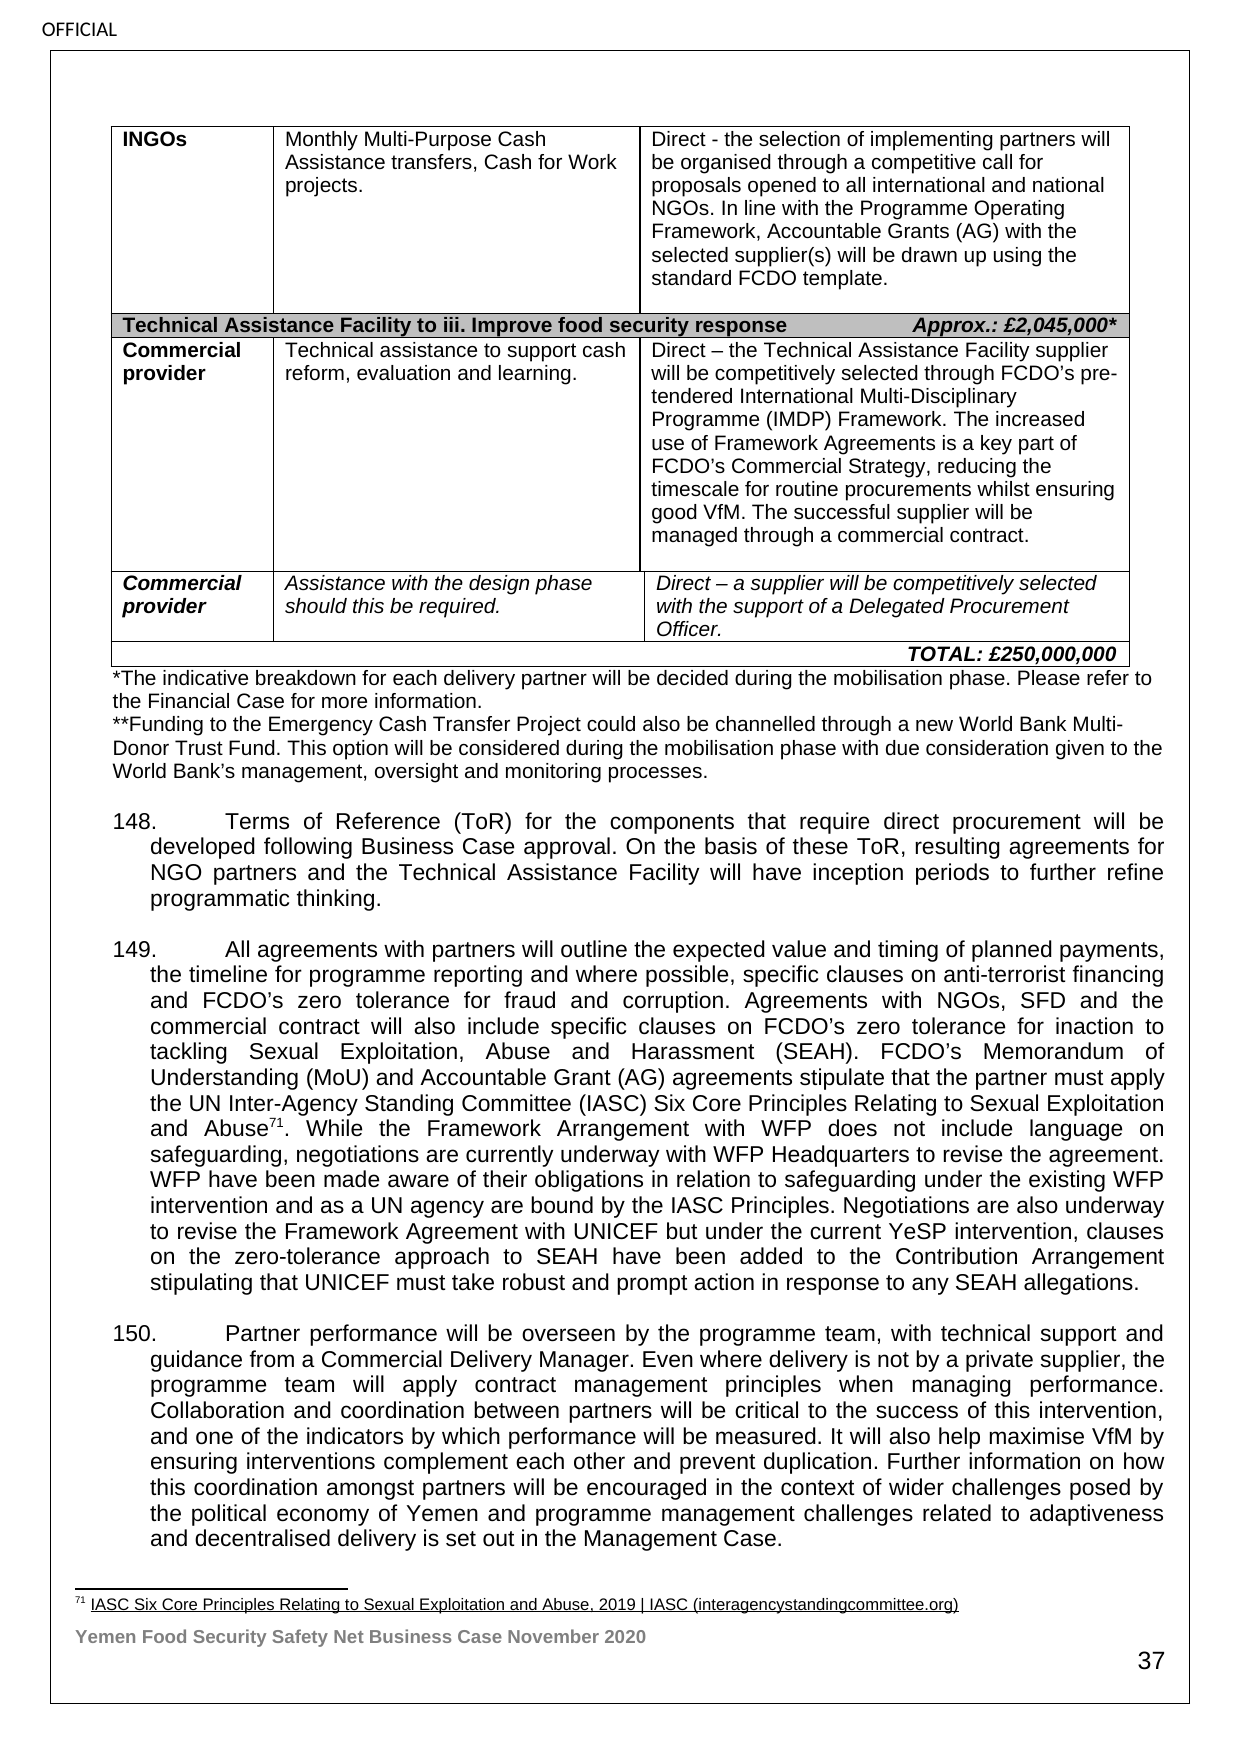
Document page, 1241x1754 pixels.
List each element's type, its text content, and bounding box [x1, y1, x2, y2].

table_cell Technical assistance to support cash reform, evaluation and learning. [274, 338, 639, 571]
table_cell Monthly Multi-Purpose Cash Assistance transfers, Cash for Work projects. [274, 127, 639, 313]
table_cell Technical Assistance Facility to iii. Improve food security response Approx.: £2,045,000* [112, 314, 1129, 337]
list IASC Six Core Principles Relating to Sexual Exploitation and Abuse, 2019 | IASC (interagencystandingcommittee.org) [75, 1595, 1165, 1614]
text *The indicative breakdown for each delivery partner will be decided during the mobilisation phase. Please refer to the Financial Case for more information. [112, 667, 1165, 713]
table_cell Commercial provider [112, 572, 273, 641]
table_cell Commercial provider [112, 338, 273, 571]
table_cell Assistance with the design phase should this be required. [274, 572, 644, 641]
list Terms of Reference (ToR) for the components that require direct procurement will be developed following Business Case approval. On the basis of these ToR, resulting agreements for NGO partners and the Technical Assistance Facility will have inception periods to further refine programmatic thinking. [112, 808, 1165, 911]
text **Funding to the Emergency Cash Transfer Project could also be channelled through a new World Bank Multi-Donor Trust Fund. This option will be considered during the mobilisation phase with due consideration given to the World Bank’s management, oversight and monitoring processes. [112, 713, 1165, 783]
table_cell TOTAL: £250,000,000 [112, 642, 1129, 666]
list Partner performance will be overseen by the programme team, with technical support and guidance from a Commercial Delivery Manager. Even where delivery is not by a private supplier, the programme team will apply contract management principles when managing performance. Collaboration and coordination between partners will be critical to the success of this intervention, and one of the indicators by which performance will be measured. It will also help maximise VfM by ensuring interventions complement each other and prevent duplication. Further information on how this coordination amongst partners will be encouraged in the context of wider challenges posed by the political economy of Yemen and programme management challenges related to adaptiveness and decentralised delivery is set out in the Management Case. [112, 1321, 1165, 1551]
list All agreements with partners will outline the expected value and timing of planned payments, the timeline for programme reporting and where possible, specific clauses on anti-terrorist financing and FCDO’s zero tolerance for fraud and corruption. Agreements with NGOs, SFD and the commercial contract will also include specific clauses on FCDO’s zero tolerance for inaction to tackling Sexual Exploitation, Abuse and Harassment (SEAH). FCDO’s Memorandum of Understanding (MoU) and Accountable Grant (AG) agreements stipulate that the partner must apply the UN Inter-Agency Standing Committee (IASC) Six Core Principles Relating to Sexual Exploitation and Abuse. While the Framework Arrangement with WFP does not include language on safeguarding, negotiations are currently underway with WFP Headquarters to revise the agreement. WFP have been made aware of their obligations in relation to safeguarding under the existing WFP intervention and as a UN agency are bound by the IASC Principles. Negotiations are also underway to revise the Framework Agreement with UNICEF but under the current YeSP intervention, clauses on the zero-tolerance approach to SEAH have been added to the Contribution Arrangement stipulating that UNICEF must take robust and prompt action in response to any SEAH allegations. [112, 936, 1165, 1295]
table_cell Direct - the selection of implementing partners will be organised through a competitive call for proposals opened to all international and national NGOs. In line with the Programme Operating Framework, Accountable Grants (AG) with the selected supplier(s) will be drawn up using the standard FCDO template. [641, 127, 1129, 313]
table_cell Direct – a supplier will be competitively selected with the support of a Delegated Procurement Officer. [645, 572, 1129, 641]
table_cell Direct – the Technical Assistance Facility supplier will be competitively selected through FCDO’s pre-tendered International Multi-Disciplinary Programme (IMDP) Framework. The increased use of Framework Agreements is a key part of FCDO’s Commercial Strategy, reducing the timescale for routine procurements whilst ensuring good VfM. The successful supplier will be managed through a commercial contract. [641, 338, 1129, 571]
table_cell INGOs [112, 127, 273, 313]
